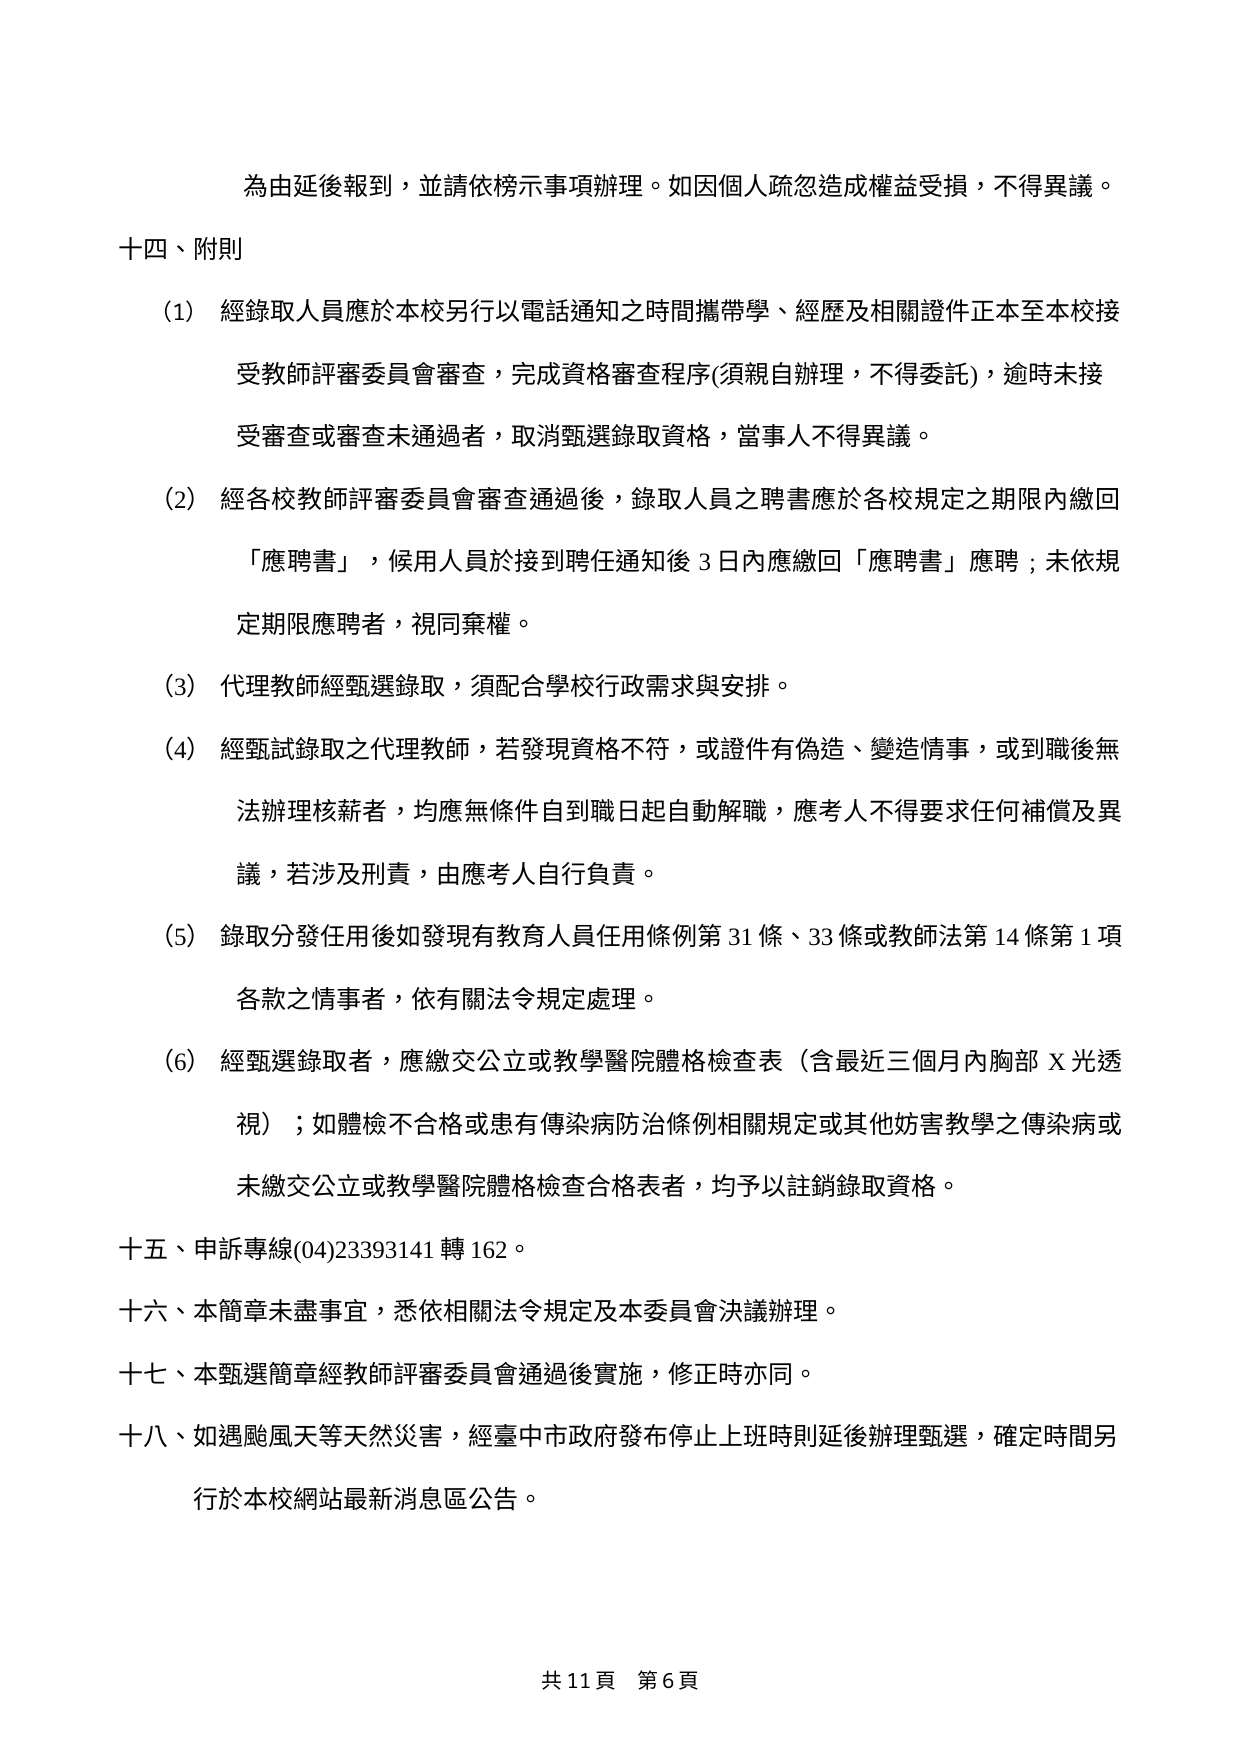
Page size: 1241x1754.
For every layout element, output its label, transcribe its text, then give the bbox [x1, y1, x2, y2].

list 經各校教師評審委員會審查通過後，錄取人員之聘書應於各校規定之期限內繳回「應聘書」，候用人員於接到聘任通知後3日內應繳回「應聘書」應聘﹔未依規定期限應聘者，視同棄權。 [149, 456, 1122, 643]
text 十六、本簡章未盡事宜，悉依相關法令規定及本委員會決議辦理。 [118, 1268, 1122, 1331]
list 錄取分發任用後如發現有教育人員任用條例第31條、33條或教師法第14條第1項各款之情事者，依有關法令規定處理。 [149, 893, 1122, 1018]
list 代理教師經甄選錄取，須配合學校行政需求與安排。 [149, 643, 1122, 706]
text 十五、申訴專線(04)23393141轉162。 [118, 1206, 1122, 1268]
text 十七、本甄選簡章經教師評審委員會通過後實施，修正時亦同。 [118, 1331, 1122, 1393]
text 十四、附則 [118, 206, 1122, 268]
text 十八、如遇颱風天等天然災害，經臺中市政府發布停止上班時則延後辦理甄選，確定時間另行於本校網站最新消息區公告。 [118, 1393, 1122, 1518]
text 為由延後報到，並請依榜示事項辦理。如因個人疏忽造成權益受損，不得異議。 [243, 143, 1122, 206]
list 經甄試錄取之代理教師，若發現資格不符，或證件有偽造、變造情事，或到職後無法辦理核薪者，均應無條件自到職日起自動解職，應考人不得要求任何補償及異議，若涉及刑責，由應考人自行負責。 [149, 706, 1122, 893]
list 經錄取人員應於本校另行以電話通知之時間攜帶學、經歷及相關證件正本至本校接受教師評審委員會審查，完成資格審查程序(須親自辦理，不得委託)，逾時未接受審查或審查未通過者，取消甄選錄取資格，當事人不得異議。 [149, 268, 1122, 456]
list 經甄選錄取者，應繳交公立或教學醫院體格檢查表（含最近三個月內胸部X光透視）；如體檢不合格或患有傳染病防治條例相關規定或其他妨害教學之傳染病或未繳交公立或教學醫院體格檢查合格表者，均予以註銷錄取資格。 [149, 1018, 1122, 1206]
